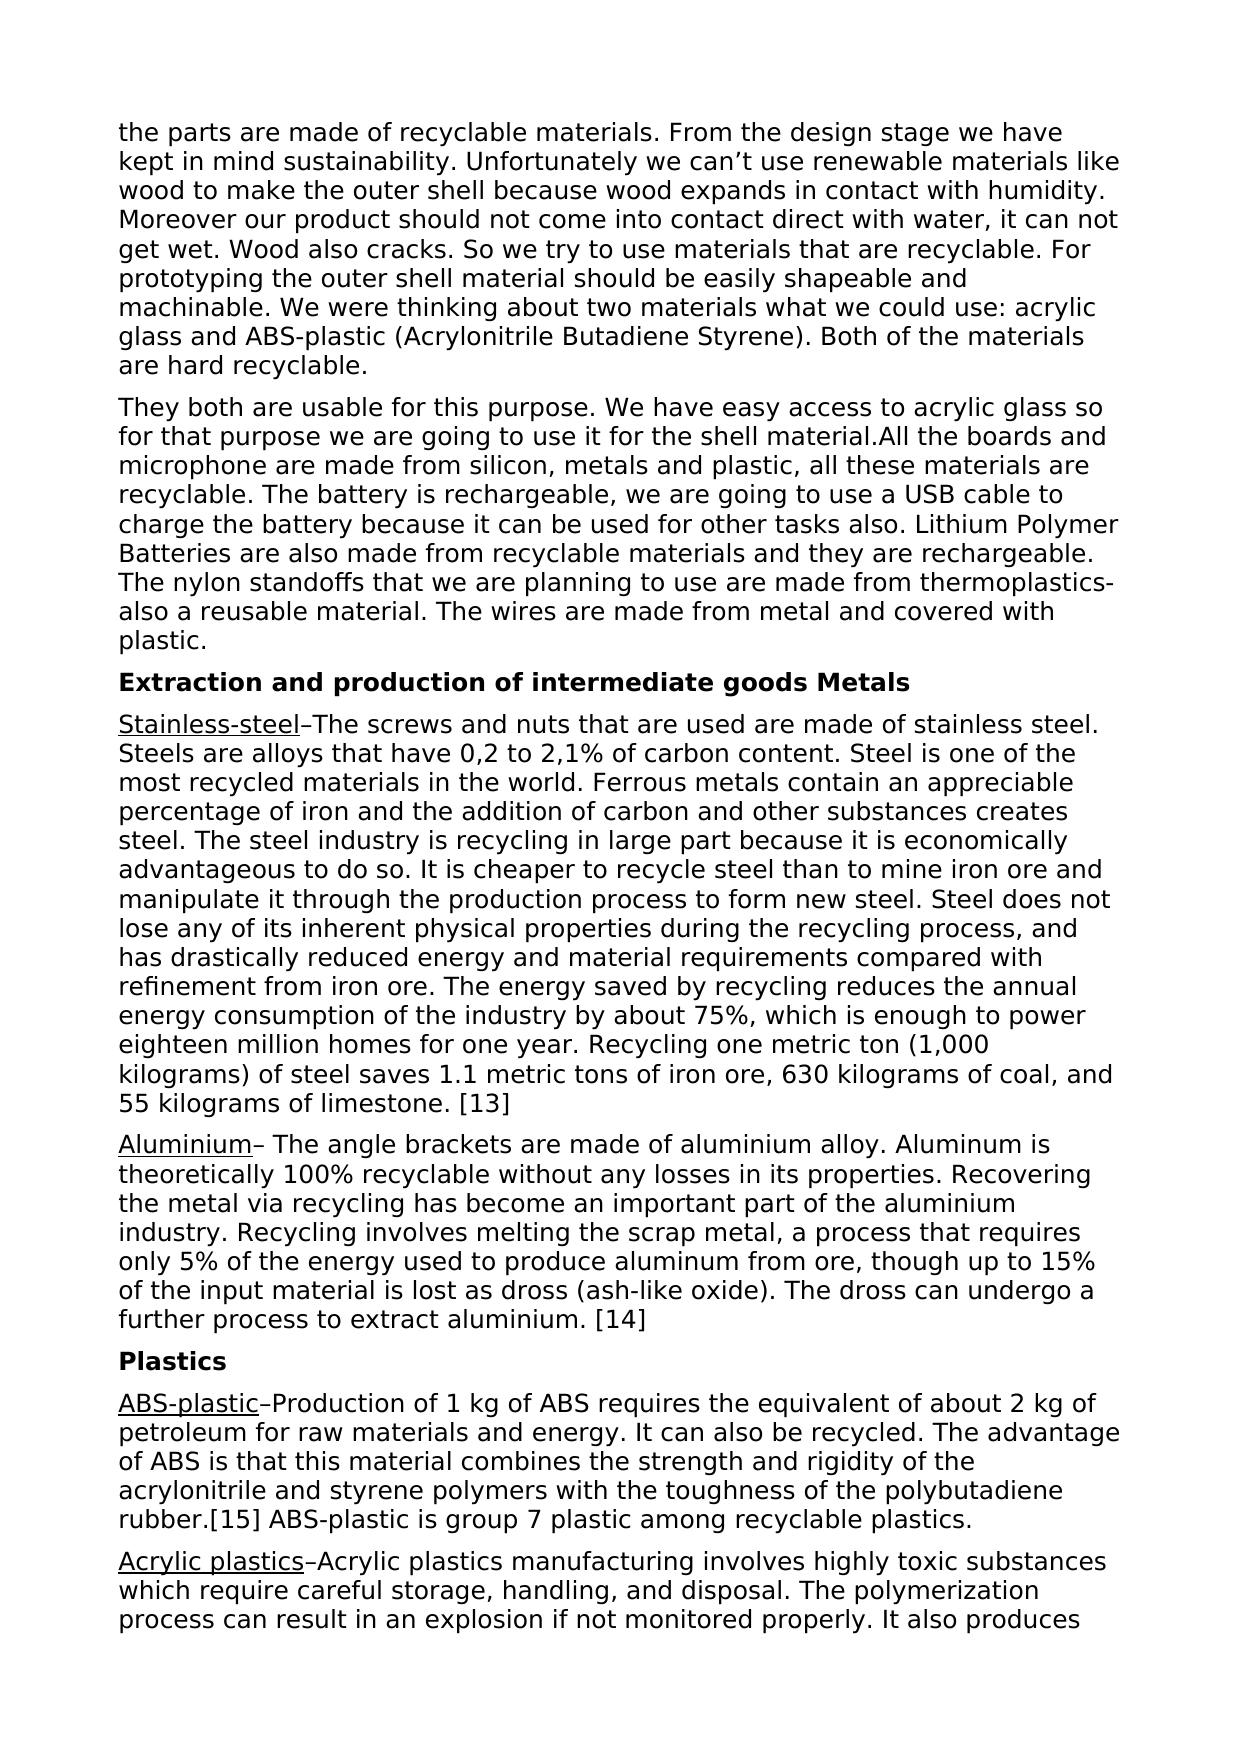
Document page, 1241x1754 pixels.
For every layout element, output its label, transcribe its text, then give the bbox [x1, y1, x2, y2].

text the parts are made of recyclable materials. From the design stage we have kept in mind sustainability. Unfortunately we can’t use renewable materials like wood to make the outer shell because wood expands in contact with humidity. Moreover our product should not come into contact direct with water, it can not get wet. Wood also cracks. So we try to use materials that are recyclable. For prototyping the outer shell material should be easily shapeable and machinable. We were thinking about two materials what we could use: acrylic glass and ABS-plastic (Acrylonitrile Butadiene Styrene). Both of the materials are hard recyclable. [118, 118, 1122, 381]
text ABS-plastic–Production of 1 kg of ABS requires the equivalent of about 2 kg of petroleum for raw materials and energy. It can also be recycled. The advantage of ABS is that this material combines the strength and rigidity of the acrylonitrile and styrene polymers with the toughness of the polybutadiene rubber.[15] ABS-plastic is group 7 plastic among recyclable plastics. [118, 1389, 1122, 1535]
text They both are usable for this purpose. We have easy access to acrylic glass so for that purpose we are going to use it for the shell material.All the boards and microphone are made from silicon, metals and plastic, all these materials are recyclable. The battery is rechargeable, we are going to use a USB cable to charge the battery because it can be used for other tasks also. Lithium Polymer Batteries are also made from recyclable materials and they are rechargeable. The nylon standoﬀs that we are planning to use are made from thermoplastics- also a reusable material. The wires are made from metal and covered with plastic. [118, 393, 1122, 656]
text Aluminium– The angle brackets are made of aluminium alloy. Aluminum is theoretically 100% recyclable without any losses in its properties. Recovering the metal via recycling has become an important part of the aluminium industry. Recycling involves melting the scrap metal, a process that requires only 5% of the energy used to produce aluminum from ore, though up to 15% of the input material is lost as dross (ash-like oxide). The dross can undergo a further process to extract aluminium. [14] [118, 1131, 1122, 1335]
text Acrylic plastics–Acrylic plastics manufacturing involves highly toxic substances which require careful storage, handling, and disposal. The polymerization process can result in an explosion if not monitored properly. It also produces [118, 1547, 1122, 1635]
text Extraction and production of intermediate goods Metals [118, 668, 1122, 697]
text Plastics [118, 1347, 1122, 1376]
text Stainless-steel–The screws and nuts that are used are made of stainless steel. Steels are alloys that have 0,2 to 2,1% of carbon content. Steel is one of the most recycled materials in the world. Ferrous metals contain an appreciable percentage of iron and the addition of carbon and other substances creates steel. The steel industry is recycling in large part because it is economically advantageous to do so. It is cheaper to recycle steel than to mine iron ore and manipulate it through the production process to form new steel. Steel does not lose any of its inherent physical properties during the recycling process, and has drastically reduced energy and material requirements compared with reﬁnement from iron ore. The energy saved by recycling reduces the annual energy consumption of the industry by about 75%, which is enough to power eighteen million homes for one year. Recycling one metric ton (1,000 kilograms) of steel saves 1.1 metric tons of iron ore, 630 kilograms of coal, and 55 kilograms of limestone. [13] [118, 710, 1122, 1118]
